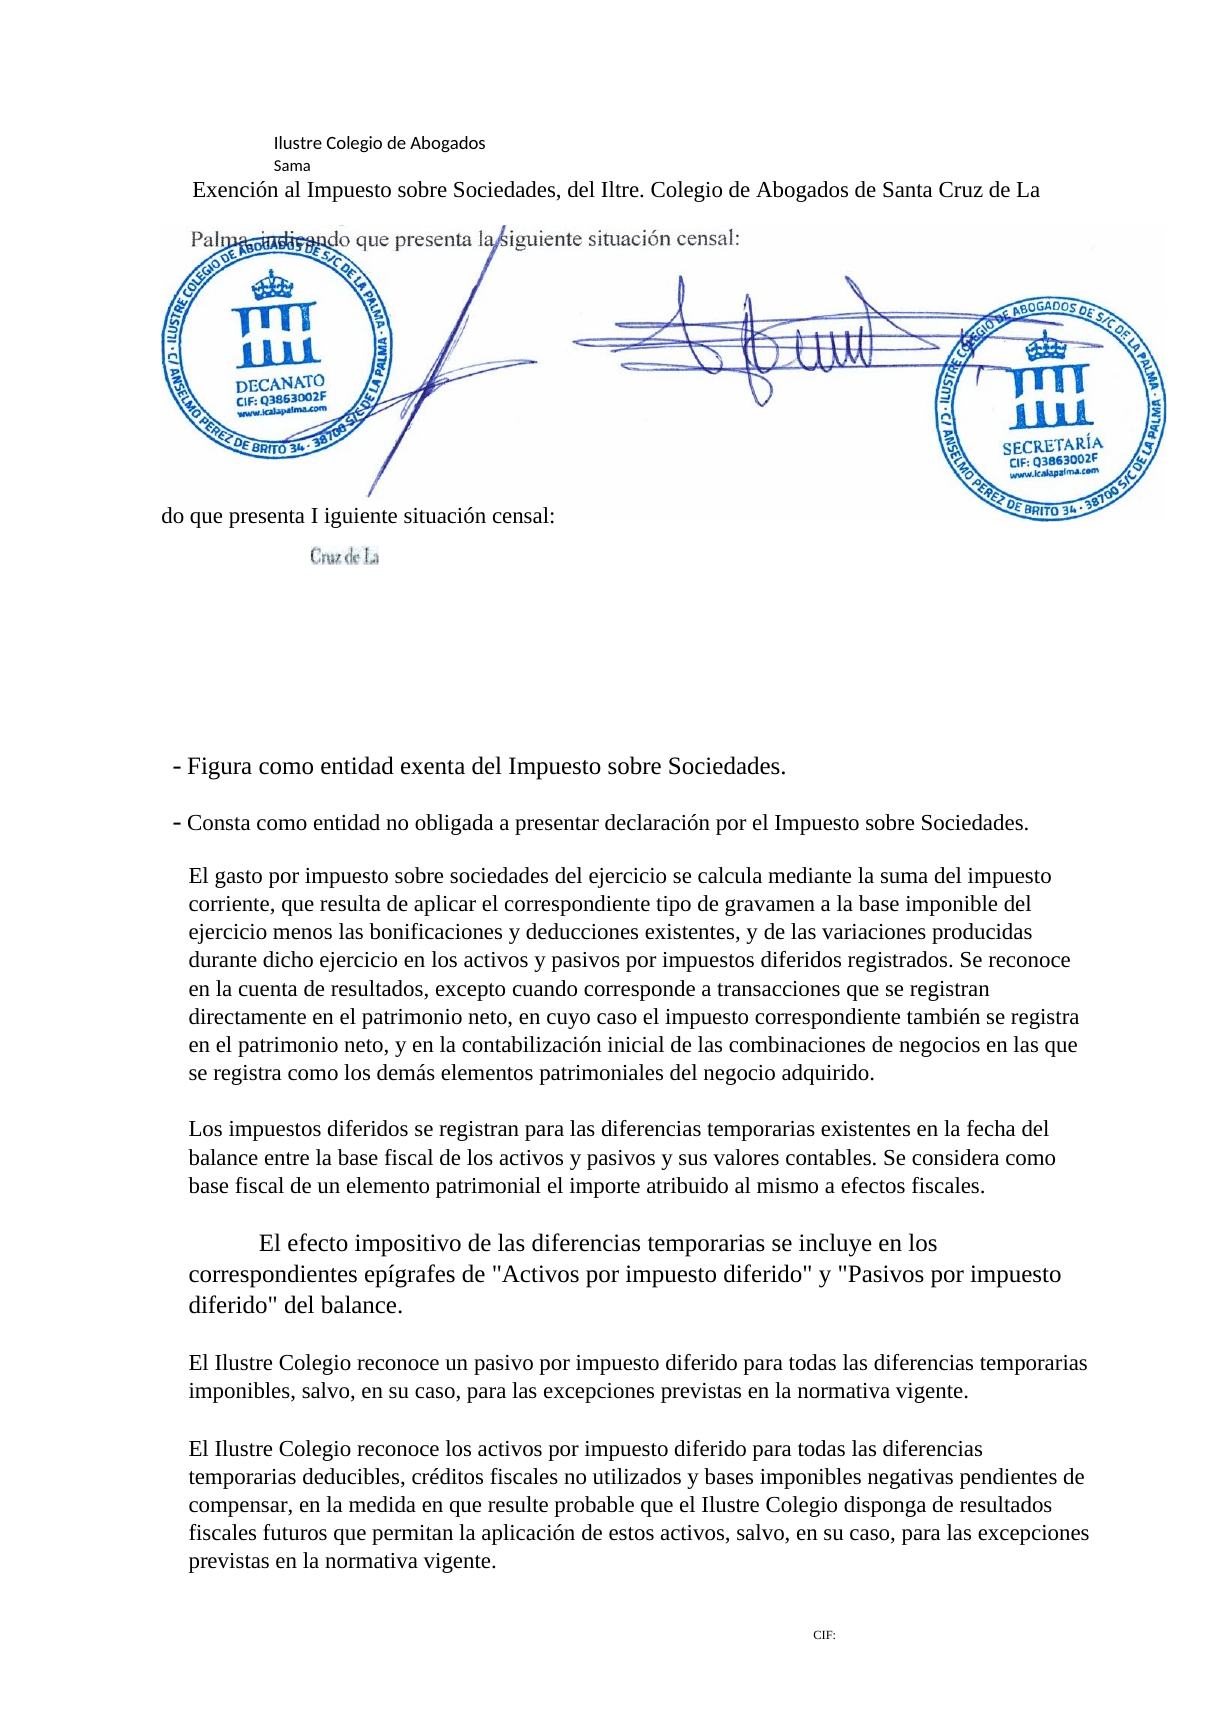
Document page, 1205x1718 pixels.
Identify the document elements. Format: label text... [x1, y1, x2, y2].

text El Ilustre Colegio reconoce los activos por impuesto diferido para todas las diferencias temporarias deducibles, créditos fiscales no utilizados y bases imponibles negativas pendientes de compensar, en la medida en que resulte probable que el Ilustre Colegio disponga de resultados fiscales futuros que permitan la aplicación de estos activos, salvo, en su caso, para las excepciones previstas en la normativa vigente. [188, 1435, 1095, 1573]
list Consta como entidad no obligada a presentar declaración por el Impuesto sobre Sociedades. [172, 805, 1087, 836]
text El Ilustre Colegio reconoce un pasivo por impuesto diferido para todas las diferencias temporarias imponibles, salvo, en su caso, para las excepciones previstas en la normativa vigente. [188, 1349, 1095, 1403]
text Exención al Impuesto sobre Sociedades, del Iltre. Colegio de Abogados de Santa Cruz de La do que presenta I iguiente situación censal: [161, 176, 1166, 225]
text Exención al Impuesto sobre Sociedades, del Iltre. Colegio de Abogados de Santa Cruz de La do que presenta I iguiente situación censal: [232, 522, 1166, 528]
list Figura como entidad exenta del Impuesto sobre Sociedades. [172, 749, 1087, 781]
text El efecto impositivo de las diferencias temporarias se incluye en los correspondientes epígrafes de "Activos por impuesto diferido" y "Pasivos por impuesto diferido" del balance. [188, 1228, 1095, 1319]
text Los impuestos diferidos se registran para las diferencias temporarias existentes en la fecha del balance entre la base fiscal de los activos y pasivos y sus valores contables. Se considera como base fiscal de un elemento patrimonial el importe atribuido al mismo a efectos fiscales. [188, 1115, 1095, 1198]
text El gasto por impuesto sobre sociedades del ejercicio se calcula mediante la suma del impuesto corriente, que resulta de aplicar el correspondiente tipo de gravamen a la base imponible del ejercicio menos las bonificaciones y deducciones existentes, y de las variaciones producidas durante dicho ejercicio en los activos y pasivos por impuestos diferidos registrados. Se reconoce en la cuenta de resultados, excepto cuando corresponde a transacciones que se registran directamente en el patrimonio neto, en cuyo caso el impuesto correspondiente también se registra en el patrimonio neto, y en la contabilización inicial de las combinaciones de negocios en las que se registra como los demás elementos patrimoniales del negocio adquirido. [188, 862, 1095, 1085]
